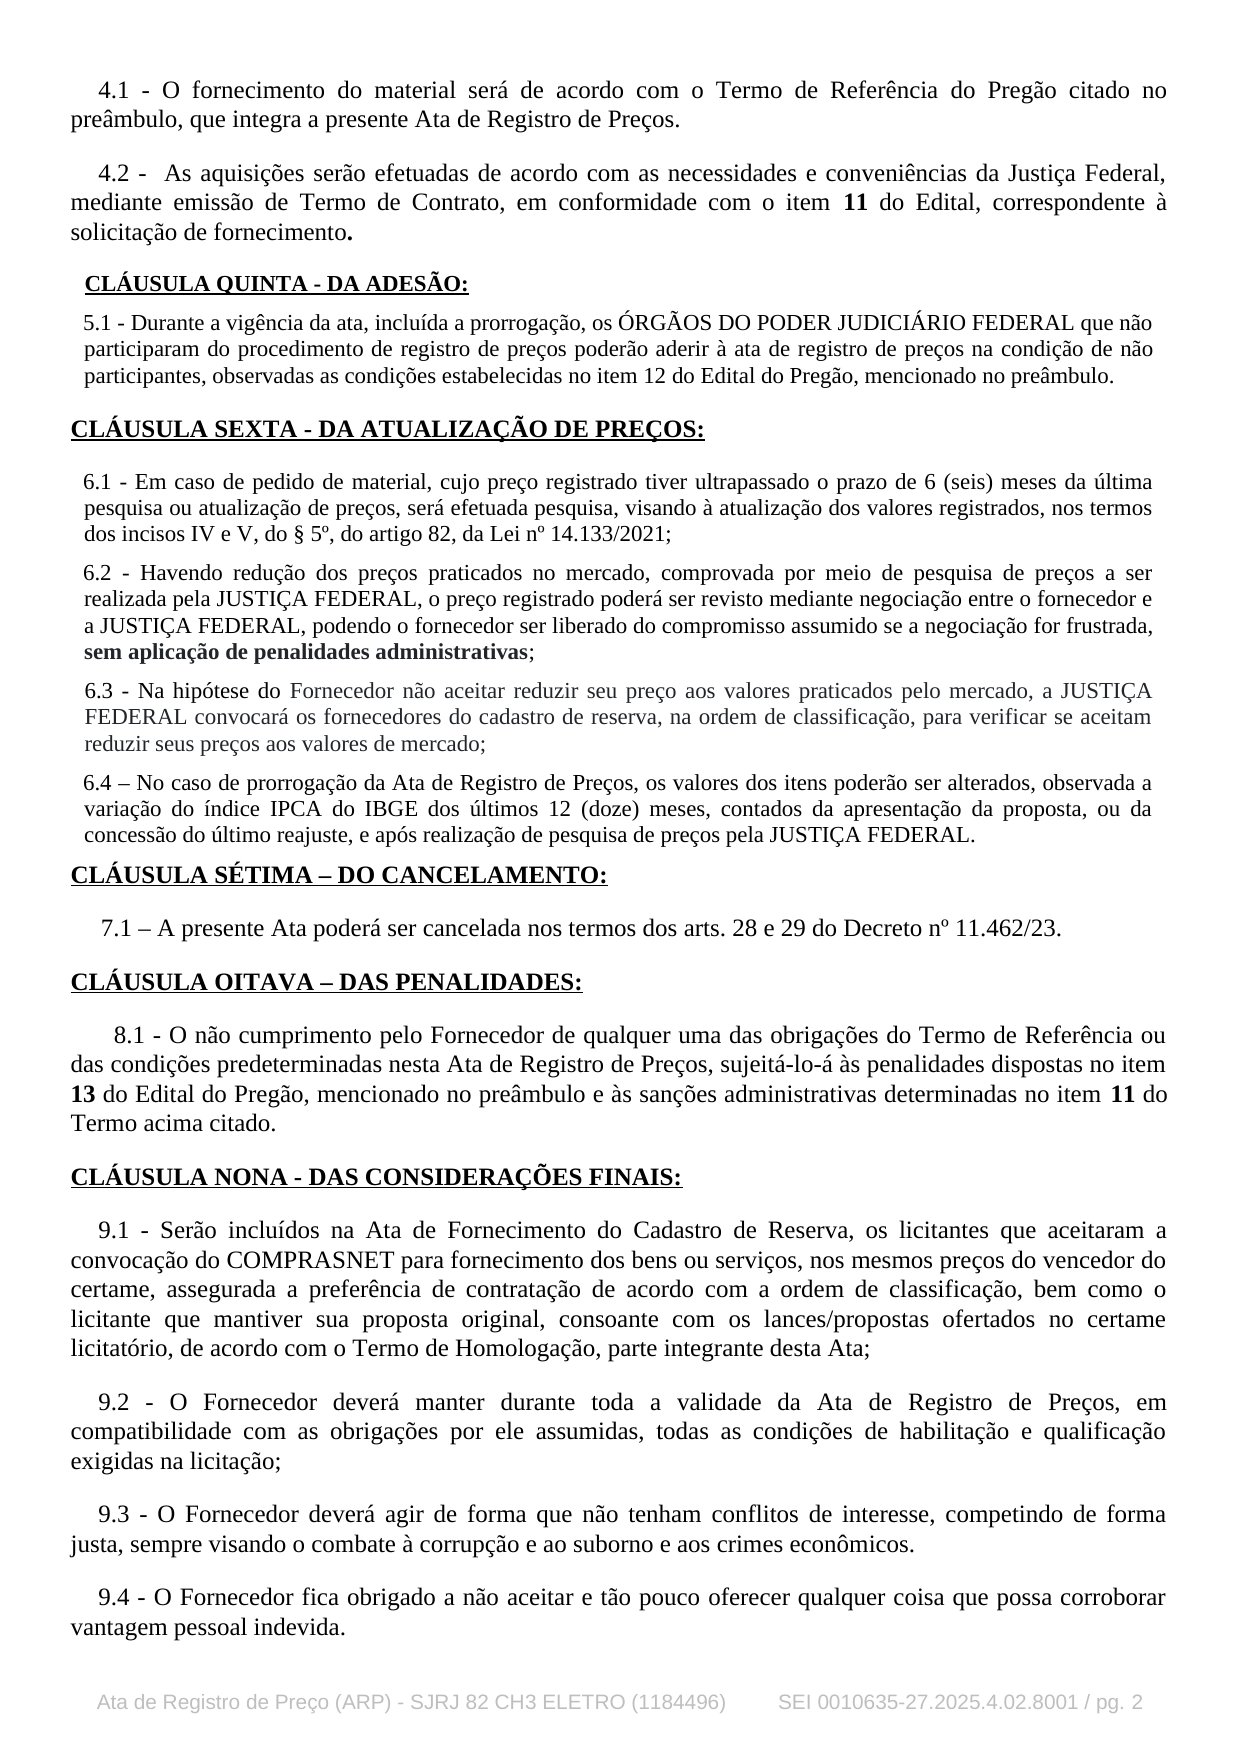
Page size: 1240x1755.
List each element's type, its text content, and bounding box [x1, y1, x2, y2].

text 4.2 - As aquisições serão efetuadas de acordo com as necessidades e conveniências da Justiça Federal, mediante emissão de Termo de Contrato, em conformidade com o item 11 do Edital, correspondente à solicitação de fornecimento. [70, 158, 1168, 246]
text 8.1 - O não cumprimento pelo Fornecedor de qualquer uma das obrigações do Termo de Referência ou das condições predeterminadas nesta Ata de Registro de Preços, sujeitá-lo-á às penalidades dispostas no item 13 do Edital do Pregão, mencionado no preâmbulo e às sanções administrativas determinadas no item 11 do Termo acima citado. [70, 1020, 1168, 1137]
text CLÁUSULA OITAVA – DAS PENALIDADES: [70, 967, 1168, 995]
text 9.1 - Serão incluídos na Ata de Fornecimento do Cadastro de Reserva, os licitantes que aceitaram a convocação do COMPRASNET para fornecimento dos bens ou serviços, nos mesmos preços do vencedor do certame, assegurada a preferência de contratação de acordo com a ordem de classificação, bem como o licitante que mantiver sua proposta original, consoante com os lances/propostas ofertados no certame licitatório, de acordo com o Termo de Homologação, parte integrante desta Ata; [70, 1215, 1168, 1362]
text 9.4 - O Fornecedor fica obrigado a não aceitar e tão pouco oferecer qualquer coisa que possa corroborar vantagem pessoal indevida. [70, 1582, 1168, 1641]
text 5.1 - Durante a vigência da ata, incluída a prorrogação, os ÓRGÃOS DO PODER JUDICIÁRIO FEDERAL que não participaram do procedimento de registro de preços poderão aderir à ata de registro de preços na condição de não participantes, observadas as condições estabelecidas no item 12 do Edital do Pregão, mencionado no preâmbulo. [83, 309, 1155, 388]
text 9.2 - O Fornecedor deverá manter durante toda a validade da Ata de Registro de Preços, em compatibilidade com as obrigações por ele assumidas, todas as condições de habilitação e qualificação exigidas na licitação; [70, 1387, 1168, 1475]
text CLÁUSULA NONA - DAS CONSIDERAÇÕES FINAIS: [70, 1162, 1168, 1191]
text 6.1 - Em caso de pedido de material, cujo preço registrado tiver ultrapassado o prazo de 6 (seis) meses da última pesquisa ou atualização de preços, será efetuada pesquisa, visando à atualização dos valores registrados, nos termos dos incisos IV e V, do § 5º, do artigo 82, da Lei nº 14.133/2021; [83, 468, 1155, 547]
text 6.3 - Na hipótese do Fornecedor não aceitar reduzir seu preço aos valores praticados pelo mercado, a JUSTIÇA FEDERAL convocará os fornecedores do cadastro de reserva, na ordem de classificação, para verificar se aceitam reduzir seus preços aos valores de mercado; [84, 677, 1154, 756]
text CLÁUSULA QUINTA - DA ADESÃO: [84, 270, 1168, 297]
text CLÁUSULA SÉTIMA – DO CANCELAMENTO: [70, 860, 1168, 889]
text 9.3 - O Fornecedor deverá agir de forma que não tenham conflitos de interesse, competindo de forma justa, sempre visando o combate à corrupção e ao suborno e aos crimes econômicos. [70, 1499, 1168, 1558]
text CLÁUSULA SEXTA - DA ATUALIZAÇÃO DE PREÇOS: [70, 414, 1168, 443]
text 6.2 - Havendo redução dos preços praticados no mercado, comprovada por meio de pesquisa de preços a ser realizada pela JUSTIÇA FEDERAL, o preço registrado poderá ser revisto mediante negociação entre o fornecedor e a JUSTIÇA FEDERAL, podendo o fornecedor ser liberado do compromisso assumido se a negociação for frustrada, sem aplicação de penalidades administrativas; [83, 559, 1155, 664]
text 4.1 - O fornecimento do material será de acordo com o Termo de Referência do Pregão citado no preâmbulo, que integra a presente Ata de Registro de Preços. [70, 75, 1168, 133]
text 7.1 – A presente Ata poderá ser cancelada nos termos dos arts. 28 e 29 do Decreto nº 11.462/23. [101, 913, 1168, 942]
text 6.4 – No caso de prorrogação da Ata de Registro de Preços, os valores dos itens poderão ser alterados, observada a variação do índice IPCA do IBGE dos últimos 12 (doze) meses, contados da apresentação da proposta, ou da concessão do último reajuste, e após realização de pesquisa de preços pela JUSTIÇA FEDERAL. [83, 768, 1155, 848]
